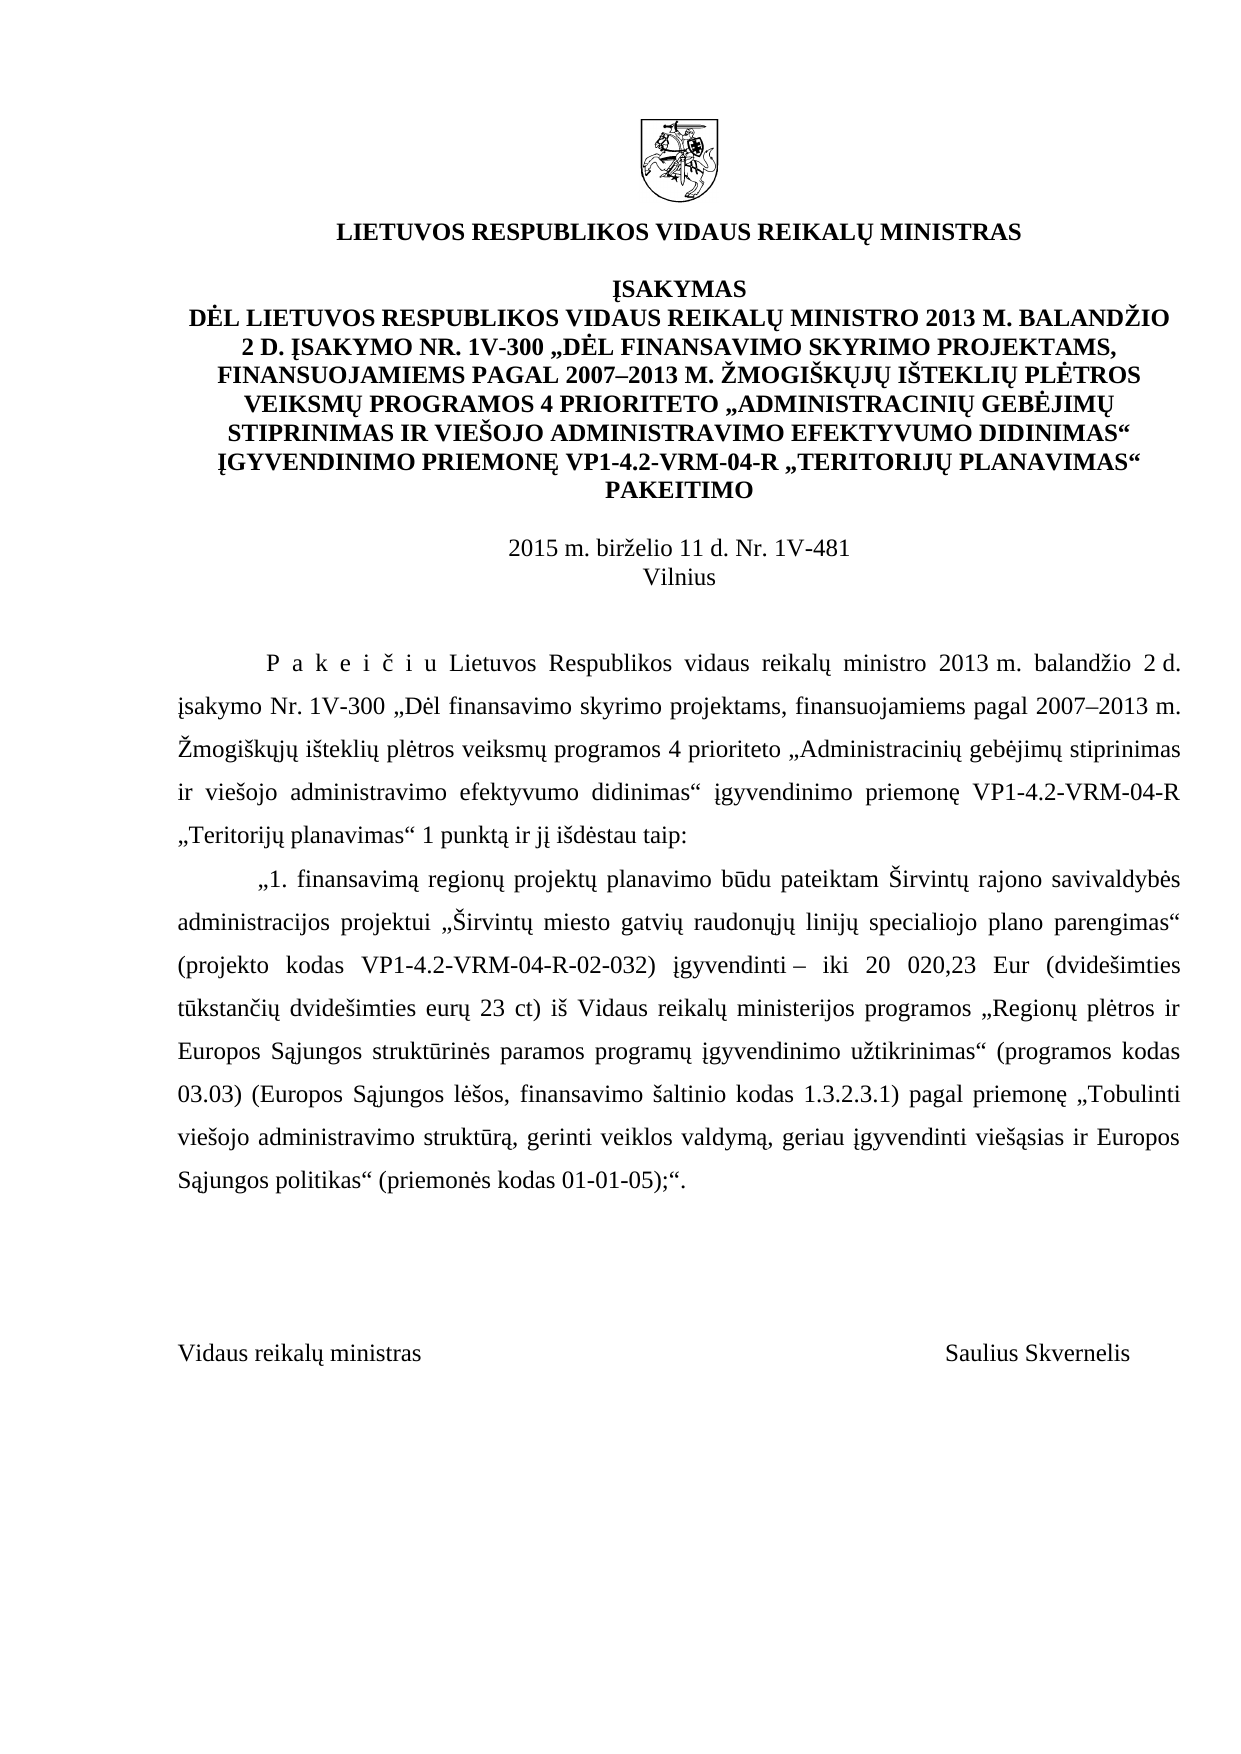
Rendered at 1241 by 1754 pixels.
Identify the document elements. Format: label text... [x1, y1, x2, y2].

text ĮSAKYMAS [177, 274, 1181, 303]
text DĖL Lietuvos Respublikos vidaus reikalų ministro 2013 m. BALANDŽIO 2 d. įsakymo Nr. 1V-300 „DĖL FINANSAVIMO SKYRIMO PROJEKTams, FINANSUOJAMiems PAGAL 2007–2013 m. ŽMOGIŠKŲJŲ IŠTEKLIŲ PLĖTROs VEIKSMŲ PROGRAMOS 4 PRIORITETO „ADMINISTRACINIŲ GEBĖJIMŲ STIPRINIMAS IR VIEŠOJO ADMINISTRAVIMO EFEKTYVUMO DIDINIMAS“ ĮGYVENDINIMO PRIEMONĘ VP1-4.2-VRM-04-R „TERITORIJŲ PLANAVIMAS“ PAKEITIMO [177, 303, 1181, 504]
text Vidaus reikalų ministras Saulius Skvernelis [177, 1338, 1181, 1367]
text „1. finansavimą regionų projektų planavimo būdu pateiktam Širvintų rajono savivaldybės administracijos projektui „Širvintų miesto gatvių raudonųjų linijų specialiojo plano parengimas“ (projekto kodas VP1-4.2-VRM-04-R-02-032) įgyvendinti – iki 20 020,23 Eur (dvidešimties tūkstančių dvidešimties eurų 23 ct) iš Vidaus reikalų ministerijos programos „Regionų plėtros ir Europos Sąjungos struktūrinės paramos programų įgyvendinimo užtikrinimas“ (programos kodas 03.03) (Europos Sąjungos lėšos, finansavimo šaltinio kodas 1.3.2.3.1) pagal priemonę „Tobulinti viešojo administravimo struktūrą, gerinti veiklos valdymą, geriau įgyvendinti viešąsias ir Europos Sąjungos politikas“ (priemonės kodas 01-01-05);“. [177, 864, 1181, 1194]
text P a k e i č i u Lietuvos Respublikos vidaus reikalų ministro 2013 m. balandžio 2 d. įsakymo Nr. 1V-300 „Dėl finansavimo skyrimo projektams, finansuojamiems pagal 2007–2013 m. Žmogiškųjų išteklių plėtros veiksmų programos 4 prioriteto „Administracinių gebėjimų stiprinimas ir viešojo administravimo efektyvumo didinimas“ įgyvendinimo priemonę VP1-4.2-VRM-04-R „Teritorijų planavimas“ 1 punktą ir jį išdėstau taip: [177, 648, 1181, 849]
text Vilnius [177, 562, 1181, 591]
text LIETUVOS RESPUBLIKOS VIDAUS REIKALŲ MINISTRAS [177, 217, 1181, 246]
text 2015 m. birželio 11 d. Nr. 1V-481 [177, 533, 1181, 562]
